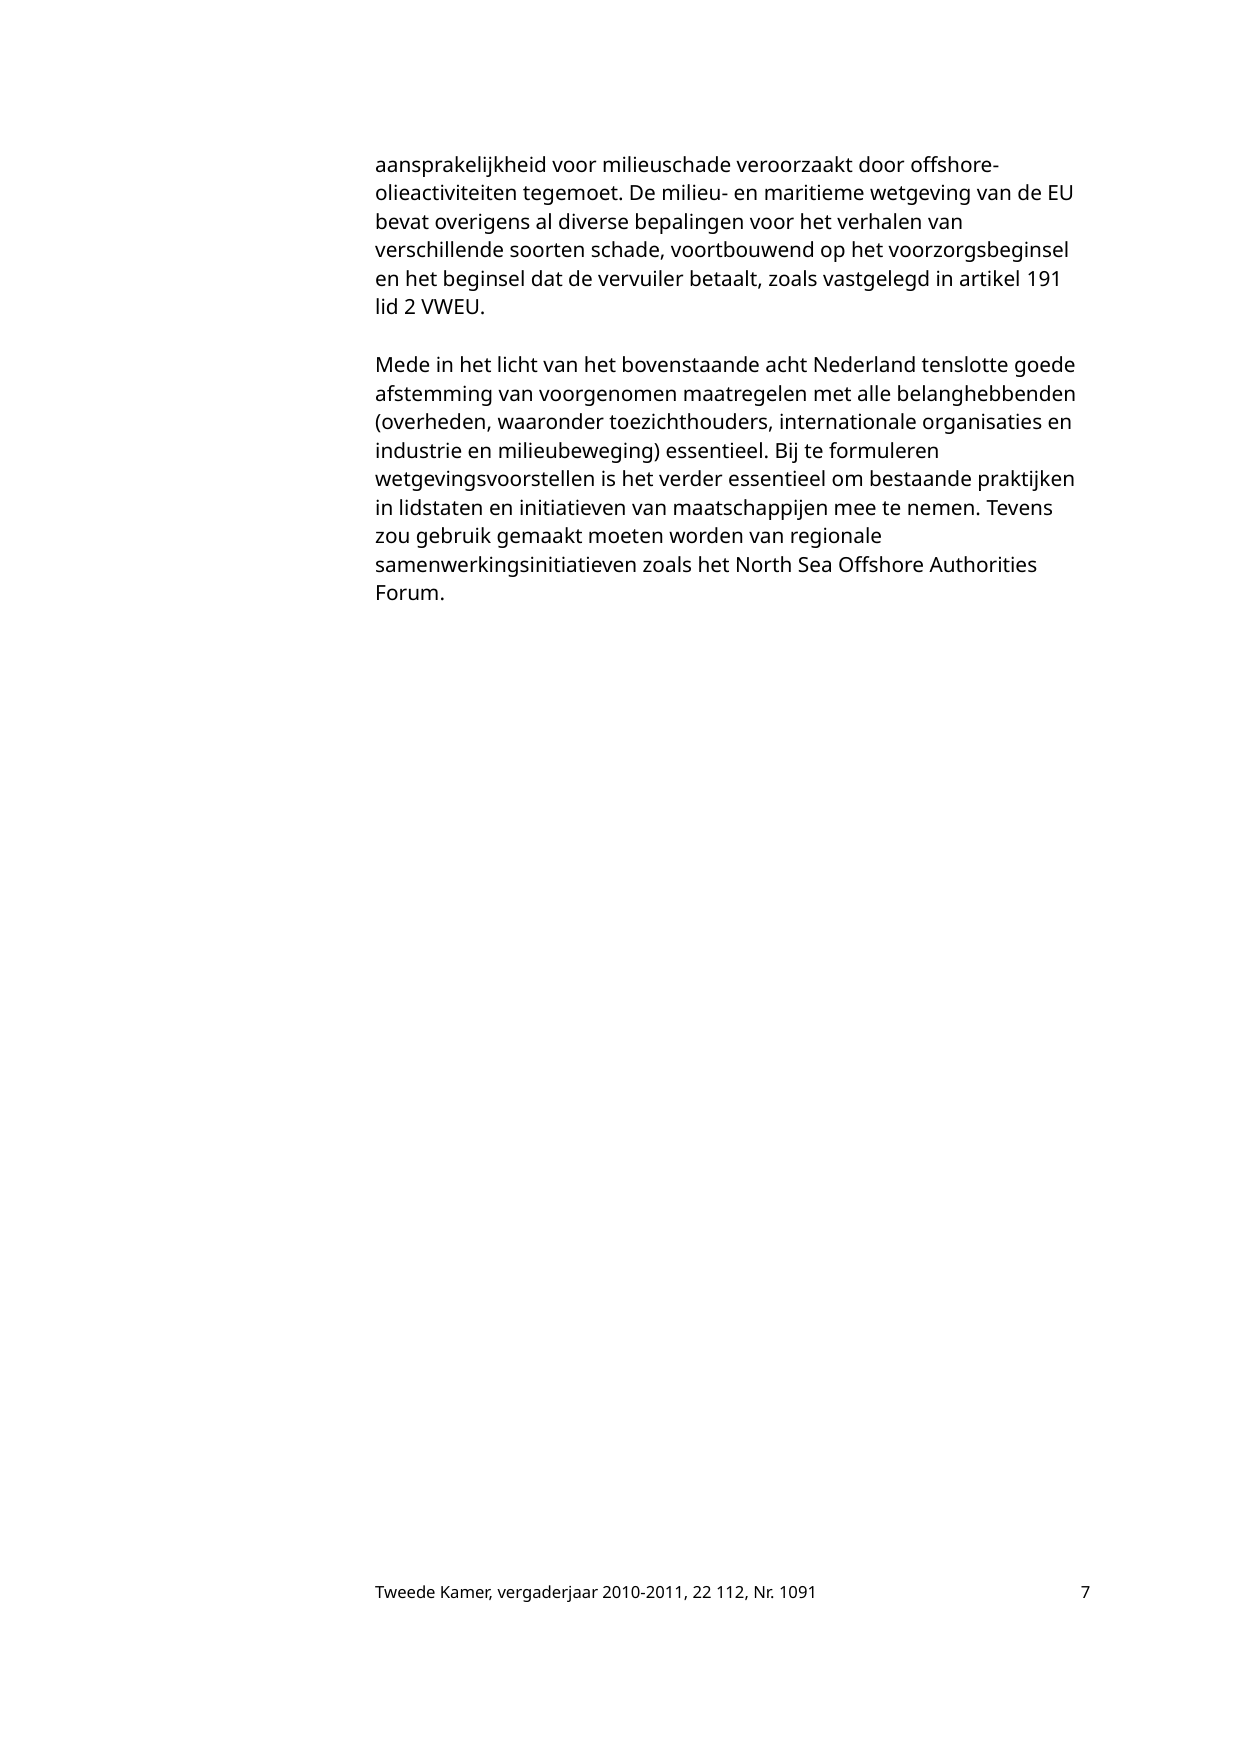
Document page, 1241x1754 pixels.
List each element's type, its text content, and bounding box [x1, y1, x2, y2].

text Mede in het licht van het bovenstaande acht Nederland tenslotte goede afstemming van voorgenomen maatregelen met alle belanghebbenden (overheden, waaronder toezichthouders, internationale organisaties en industrie en milieubeweging) essentieel. Bij te formuleren wetgevingsvoorstellen is het verder essentieel om bestaande praktijken in lidstaten en initiatieven van maatschappijen mee te nemen. Tevens zou gebruik gemaakt moeten worden van regionale samenwerkingsinitiatieven zoals het North Sea Offshore Authorities Forum. [375, 351, 1090, 607]
text aansprakelijkheid voor milieuschade veroorzaakt door offshore-olieactiviteiten tegemoet. De milieu- en maritieme wetgeving van de EU bevat overigens al diverse bepalingen voor het verhalen van verschillende soorten schade, voortbouwend op het voorzorgsbeginsel en het beginsel dat de vervuiler betaalt, zoals vastgelegd in artikel 191 lid 2 VWEU. [375, 150, 1090, 321]
